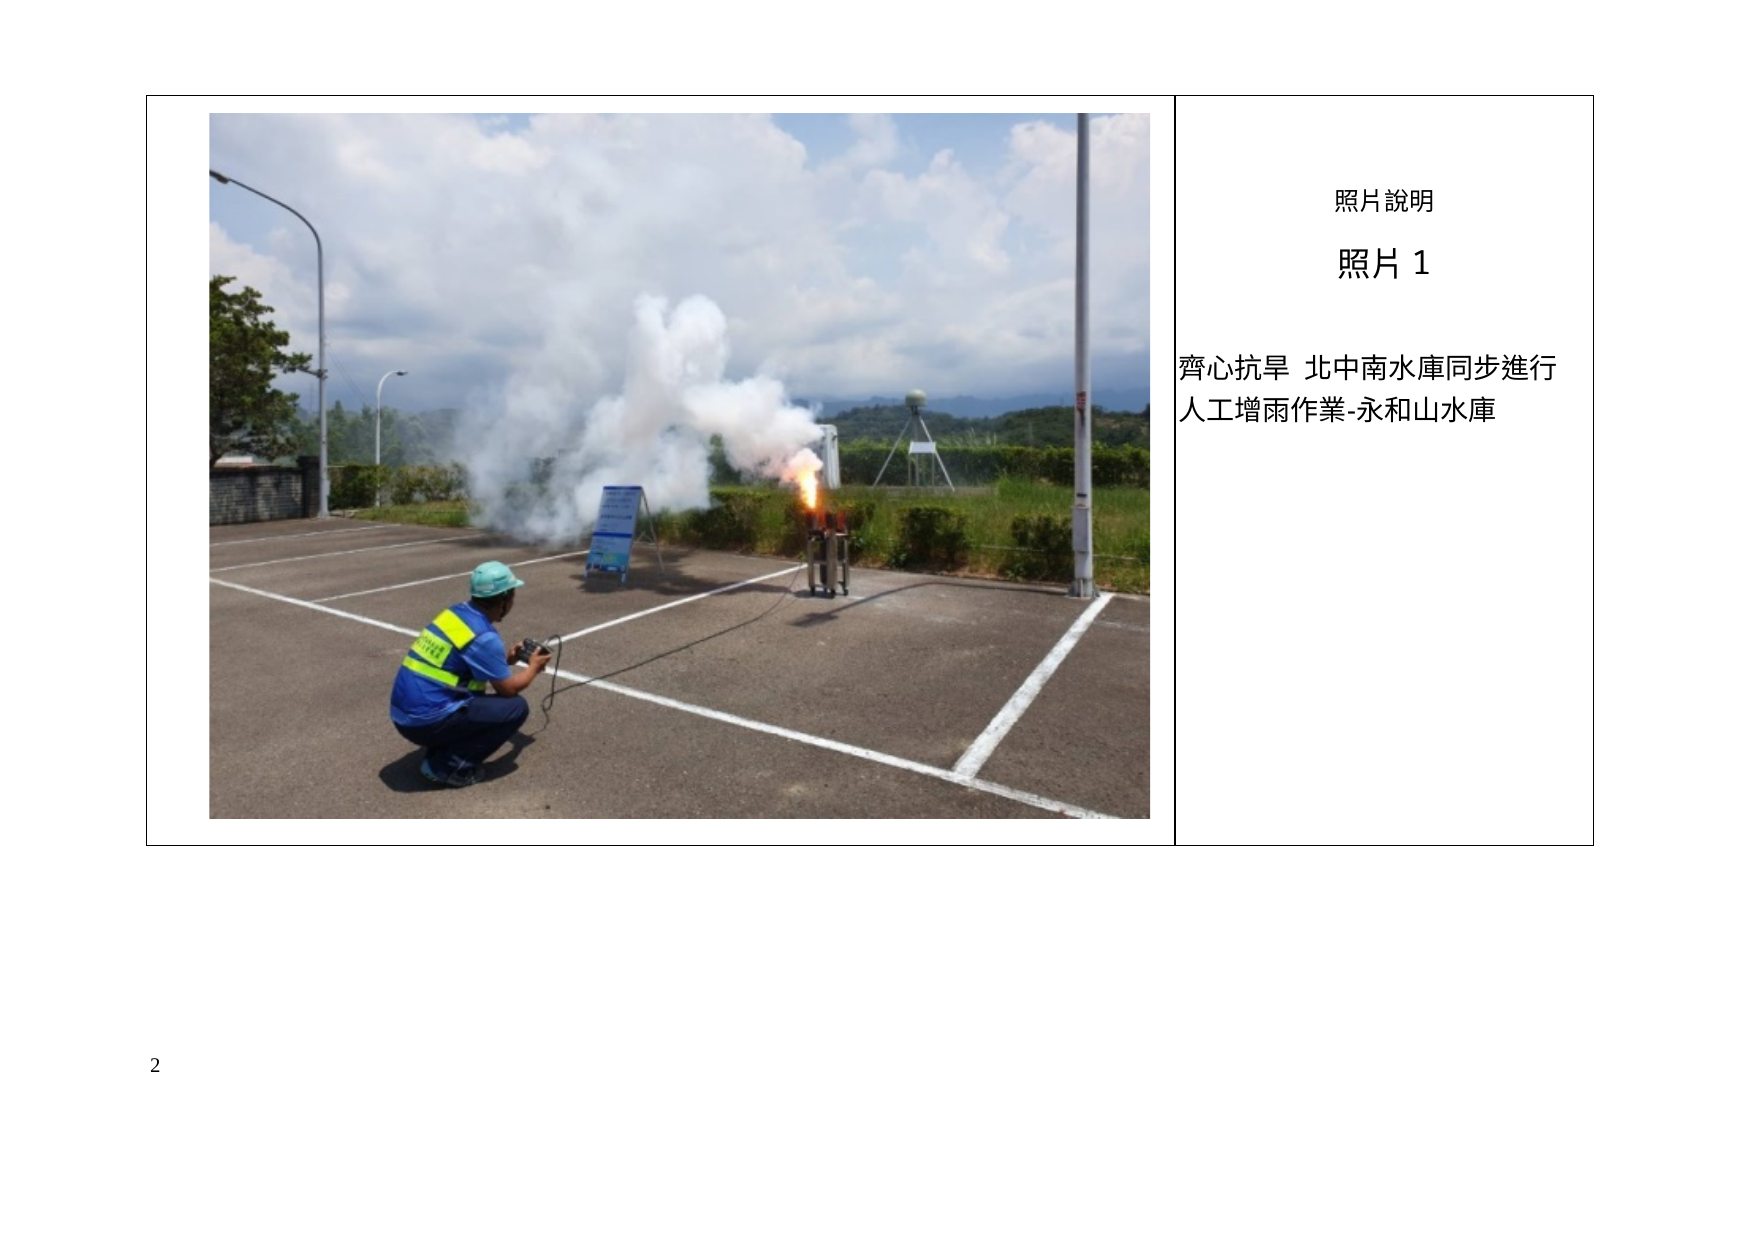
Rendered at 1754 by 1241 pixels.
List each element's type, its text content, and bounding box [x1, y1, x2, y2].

table_header [147, 96, 1174, 845]
table_header 照片說明 照片1 齊心抗旱 北中南水庫同步進行人工增雨作業-永和山水庫 [1176, 96, 1593, 845]
picture [209, 113, 1151, 819]
